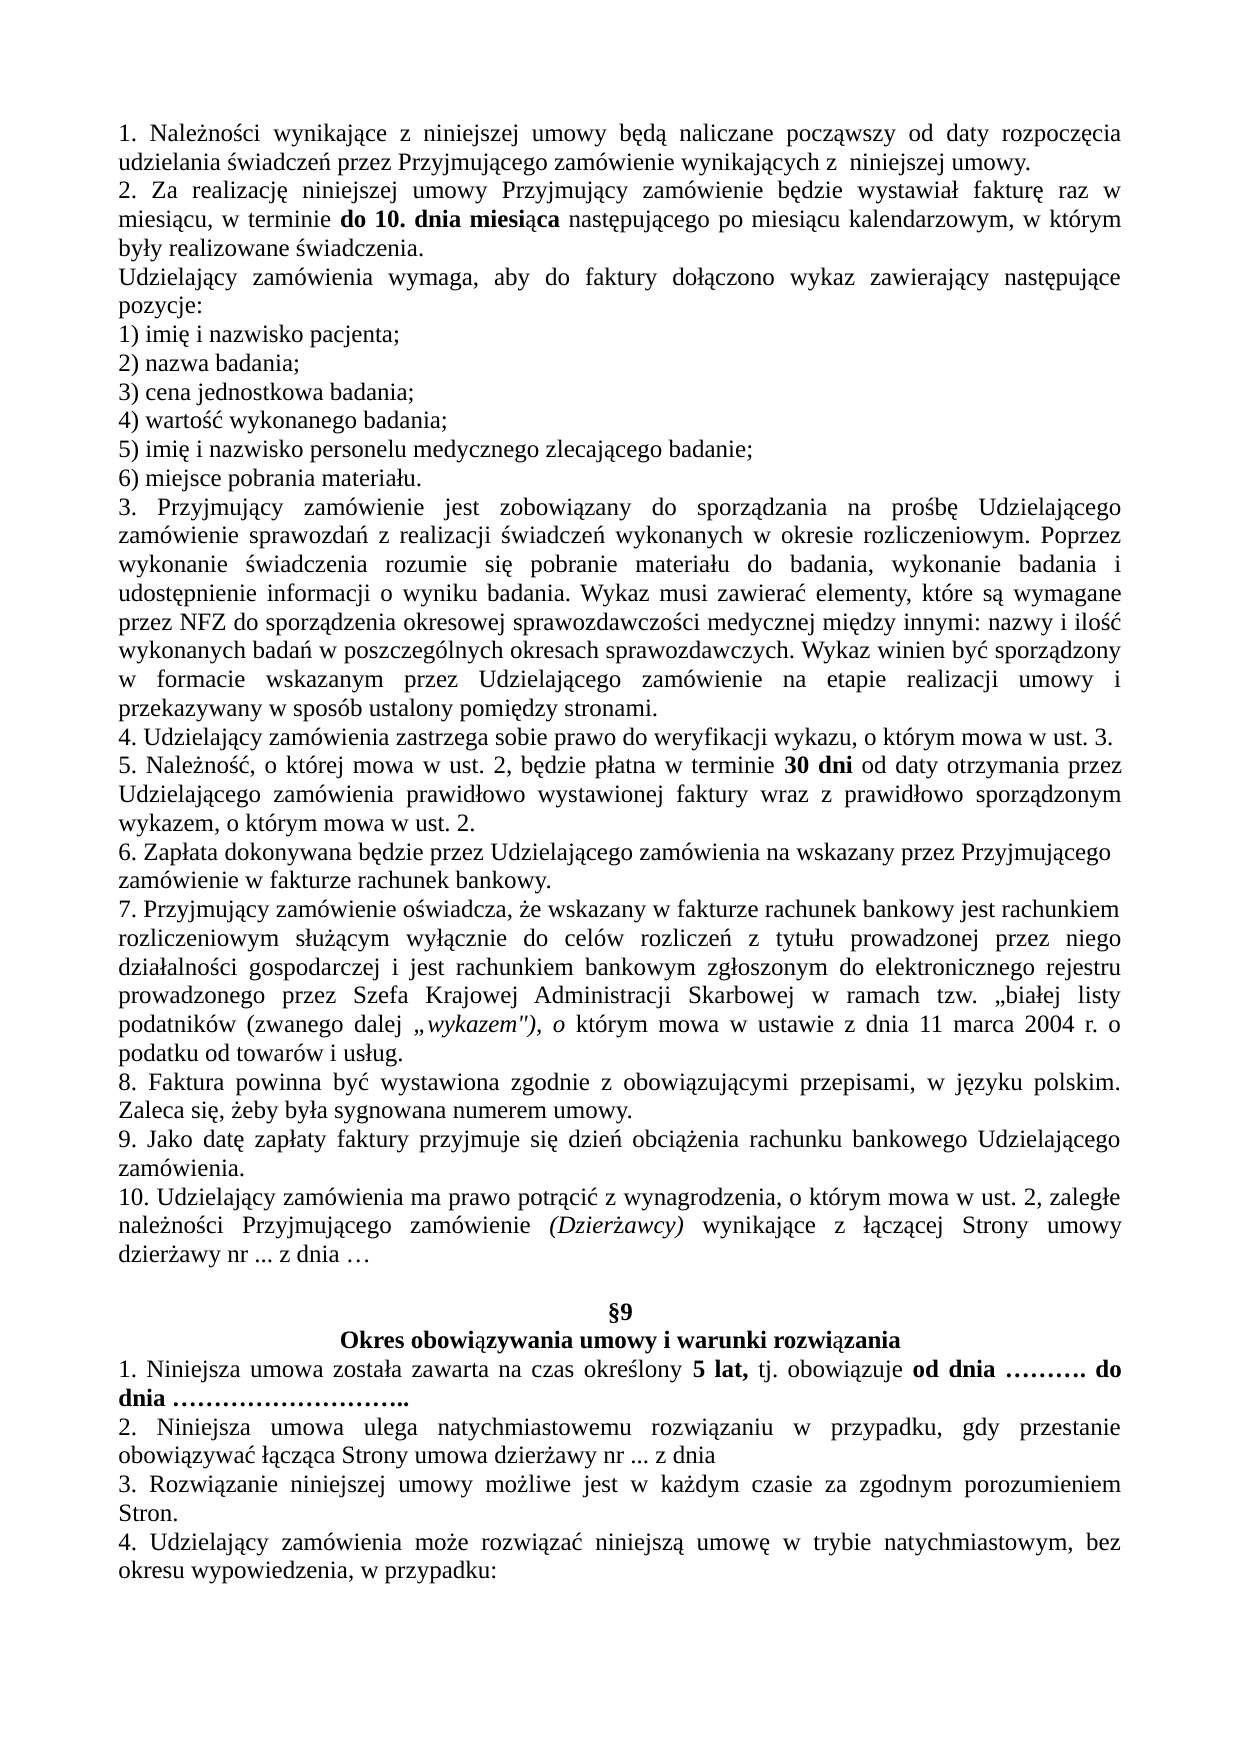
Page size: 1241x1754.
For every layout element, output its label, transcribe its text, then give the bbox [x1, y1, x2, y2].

text Okres obowiązywania umowy i warunki rozwiązania [118, 1326, 1122, 1354]
text 1. Należności wynikające z niniejszej umowy będą naliczane począwszy od daty rozpoczęcia udzielania świadczeń przez Przyjmującego zamówienie wynikających z niniejszej umowy. [118, 118, 1122, 176]
text 4) wartość wykonanego badania; [118, 406, 1122, 434]
text §9 [118, 1297, 1122, 1326]
text 4. Udzielający zamówienia może rozwiązać niniejszą umowę w trybie natychmiastowym, bez okresu wypowiedzenia, w przypadku: [118, 1527, 1122, 1584]
text 7. Przyjmujący zamówienie oświadcza, że wskazany w fakturze rachunek bankowy jest rachunkiem [118, 894, 1122, 923]
text 3) cena jednostkowa badania; [118, 377, 1122, 406]
text 9. Jako datę zapłaty faktury przyjmuje się dzień obciążenia rachunku bankowego Udzielającego zamówienia. [118, 1124, 1122, 1182]
text 4. Udzielający zamówienia zastrzega sobie prawo do weryfikacji wykazu, o którym mowa w ust. 3. [118, 722, 1122, 751]
text 3. Przyjmujący zamówienie jest zobowiązany do sporządzania na prośbę Udzielającego zamówienie sprawozdań z realizacji świadczeń wykonanych w okresie rozliczeniowym. Poprzez wykonanie świadczenia rozumie się pobranie materiału do badania, wykonanie badania i udostępnienie informacji o wyniku badania. Wykaz musi zawierać elementy, które są wymagane przez NFZ do sporządzenia okresowej sprawozdawczości medycznej między innymi: nazwy i ilość wykonanych badań w poszczególnych okresach sprawozdawczych. Wykaz winien być sporządzony w formacie wskazanym przez Udzielającego zamówienie na etapie realizacji umowy i przekazywany w sposób ustalony pomiędzy stronami. [118, 492, 1122, 722]
text rozliczeniowym służącym wyłącznie do celów rozliczeń z tytułu prowadzonej przez niego działalności gospodarczej i jest rachunkiem bankowym zgłoszonym do elektronicznego rejestru prowadzonego przez Szefa Krajowej Administracji Skarbowej w ramach tzw. „białej listy podatników (zwanego dalej „wykazem"), o którym mowa w ustawie z dnia 11 marca 2004 r. o podatku od towarów i usług. [118, 923, 1122, 1067]
text 3. Rozwiązanie niniejszej umowy możliwe jest w każdym czasie za zgodnym porozumieniem Stron. [118, 1469, 1122, 1527]
text 2. Niniejsza umowa ulega natychmiastowemu rozwiązaniu w przypadku, gdy przestanie obowiązywać łącząca Strony umowa dzierżawy nr ... z dnia [118, 1412, 1122, 1469]
text 5. Należność, o której mowa w ust. 2, będzie płatna w terminie 30 dni od daty otrzymania przez Udzielającego zamówienia prawidłowo wystawionej faktury wraz z prawidłowo sporządzonym wykazem, o którym mowa w ust. 2. [118, 751, 1122, 837]
text 8. Faktura powinna być wystawiona zgodnie z obowiązującymi przepisami, w języku polskim. Zaleca się, żeby była sygnowana numerem umowy. [118, 1067, 1122, 1124]
text Udzielający zamówienia wymaga, aby do faktury dołączono wykaz zawierający następujące pozycje: [118, 262, 1122, 319]
text 10. Udzielający zamówienia ma prawo potrącić z wynagrodzenia, o którym mowa w ust. 2, zaległe należności Przyjmującego zamówienie (Dzierżawcy) wynikające z łączącej Strony umowy dzierżawy nr ... z dnia … [118, 1182, 1122, 1268]
text 1. Niniejsza umowa została zawarta na czas określony 5 lat, tj. obowiązuje od dnia ………. do dnia ……………………….. [118, 1354, 1122, 1412]
text 2. Za realizację niniejszej umowy Przyjmujący zamówienie będzie wystawiał fakturę raz w miesiącu, w terminie do 10. dnia miesiąca następującego po miesiącu kalendarzowym, w którym były realizowane świadczenia. [118, 176, 1122, 262]
text 5) imię i nazwisko personelu medycznego zlecającego badanie; [118, 434, 1122, 463]
text 2) nazwa badania; [118, 348, 1122, 377]
text zamówienie w fakturze rachunek bankowy. [118, 866, 1122, 894]
text 6. Zapłata dokonywana będzie przez Udzielającego zamówienia na wskazany przez Przyjmującego [118, 837, 1122, 866]
text 1) imię i nazwisko pacjenta; [118, 319, 1122, 348]
text 6) miejsce pobrania materiału. [118, 463, 1122, 492]
